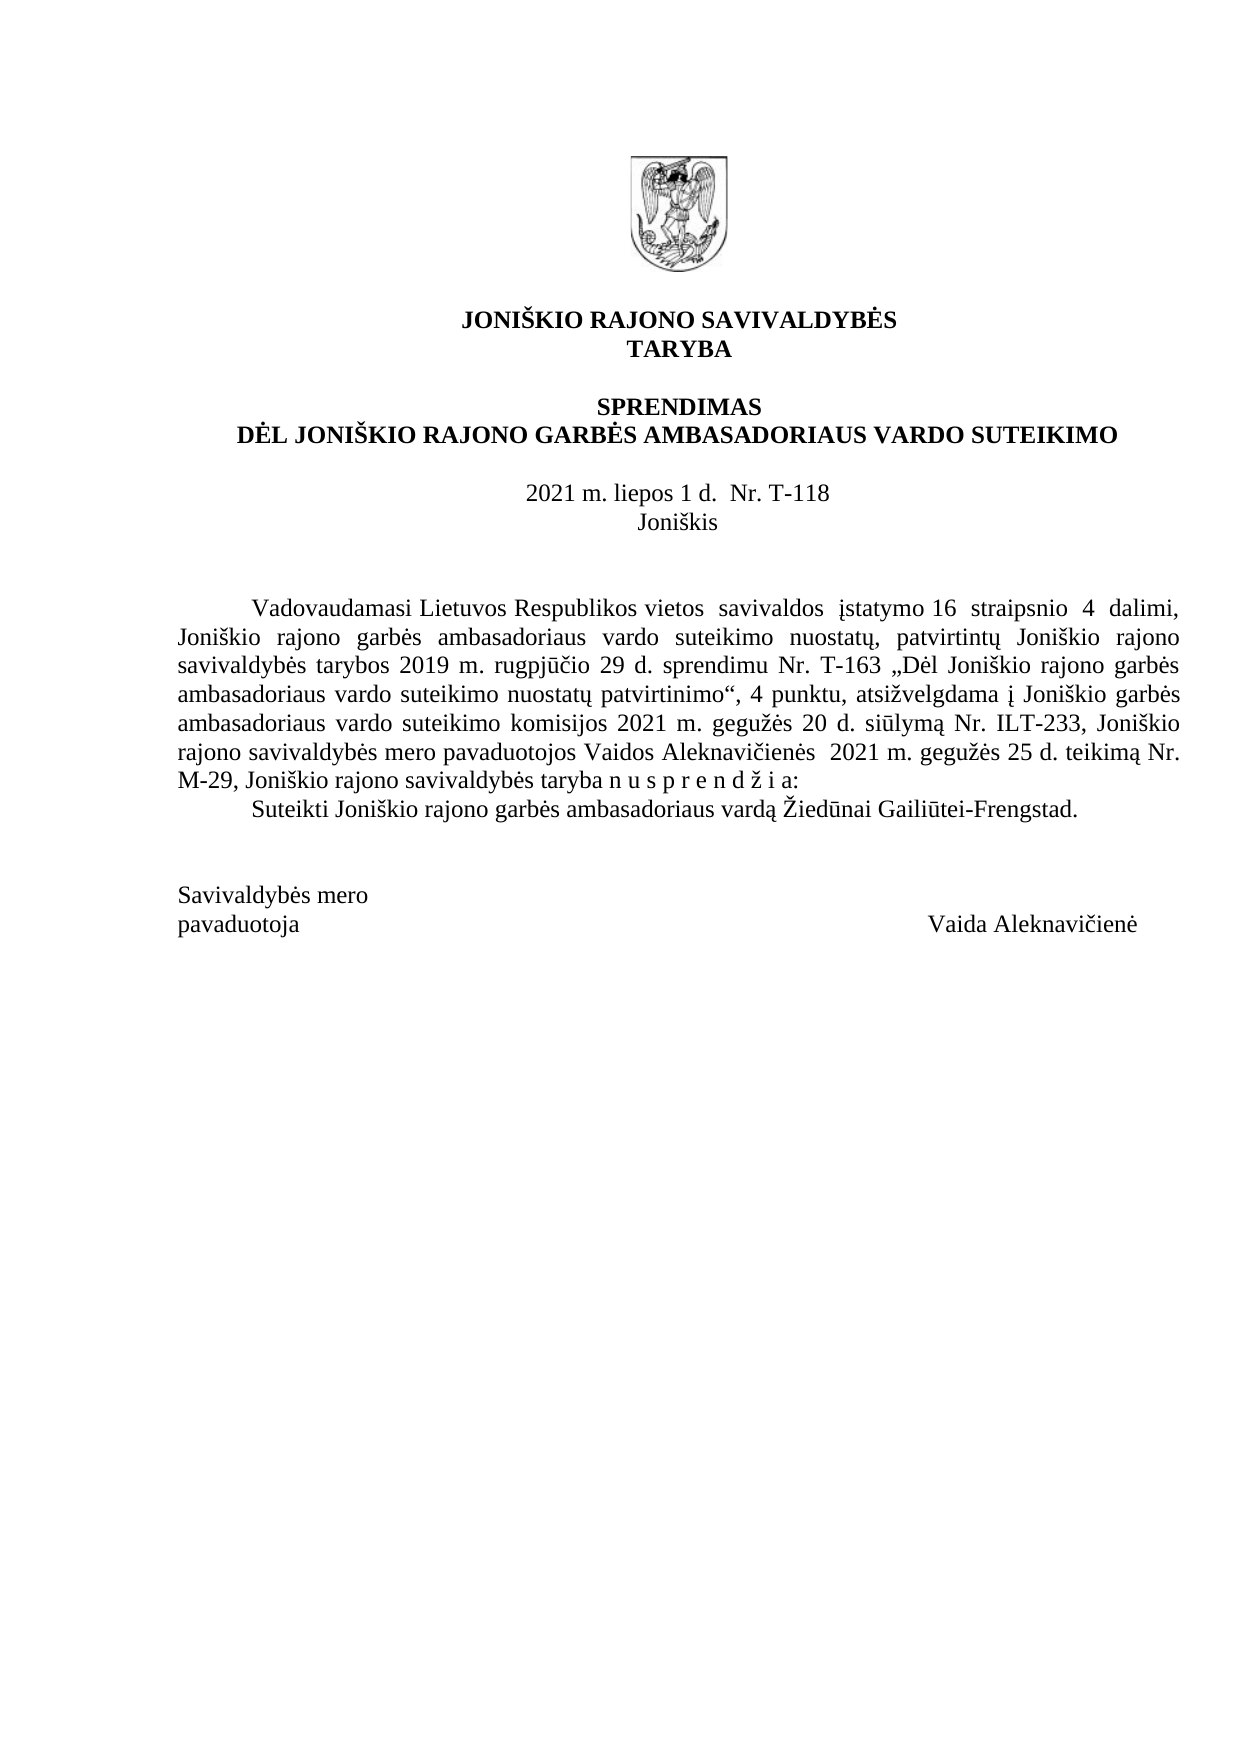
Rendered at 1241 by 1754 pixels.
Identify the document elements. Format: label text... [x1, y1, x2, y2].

text Suteikti Joniškio rajono garbės ambasadoriaus vardą Žiedūnai Gailiūtei-Frengstad. [177, 794, 1181, 823]
text DĖL JONIŠKIO RAJONO GARBĖS AMBASADORIAUS VARDO SUTEIKIMO [174, 420, 1181, 449]
text Joniškis [174, 507, 1181, 535]
text 2021 m. liepos 1 d. Nr. T-118 [174, 478, 1181, 507]
text Joniškio rajono savivaldybės TARYBA [177, 305, 1181, 363]
text SPRENDIMAS [177, 392, 1181, 420]
text Vadovaudamasi Lietuvos Respublikos vietos savivaldos įstatymo 16 straipsnio 4 dalimi, Joniškio rajono garbės ambasadoriaus vardo suteikimo nuostatų, patvirtintų Joniškio rajono savivaldybės tarybos 2019 m. rugpjūčio 29 d. sprendimu Nr. T-163 „Dėl Joniškio rajono garbės ambasadoriaus vardo suteikimo nuostatų patvirtinimo“, 4 punktu, atsižvelgdama į Joniškio garbės ambasadoriaus vardo suteikimo komisijos 2021 m. gegužės 20 d. siūlymą Nr. ILT-233, Joniškio rajono savivaldybės mero pavaduotojos Vaidos Aleknavičienės 2021 m. gegužės 25 d. teikimą Nr. M-29, Joniškio rajono savivaldybės taryba n u s p r e n d ž i a: [177, 593, 1181, 794]
text Savivaldybės mero [177, 880, 1181, 909]
text pavaduotoja Vaida Aleknavičienė [177, 909, 1181, 938]
